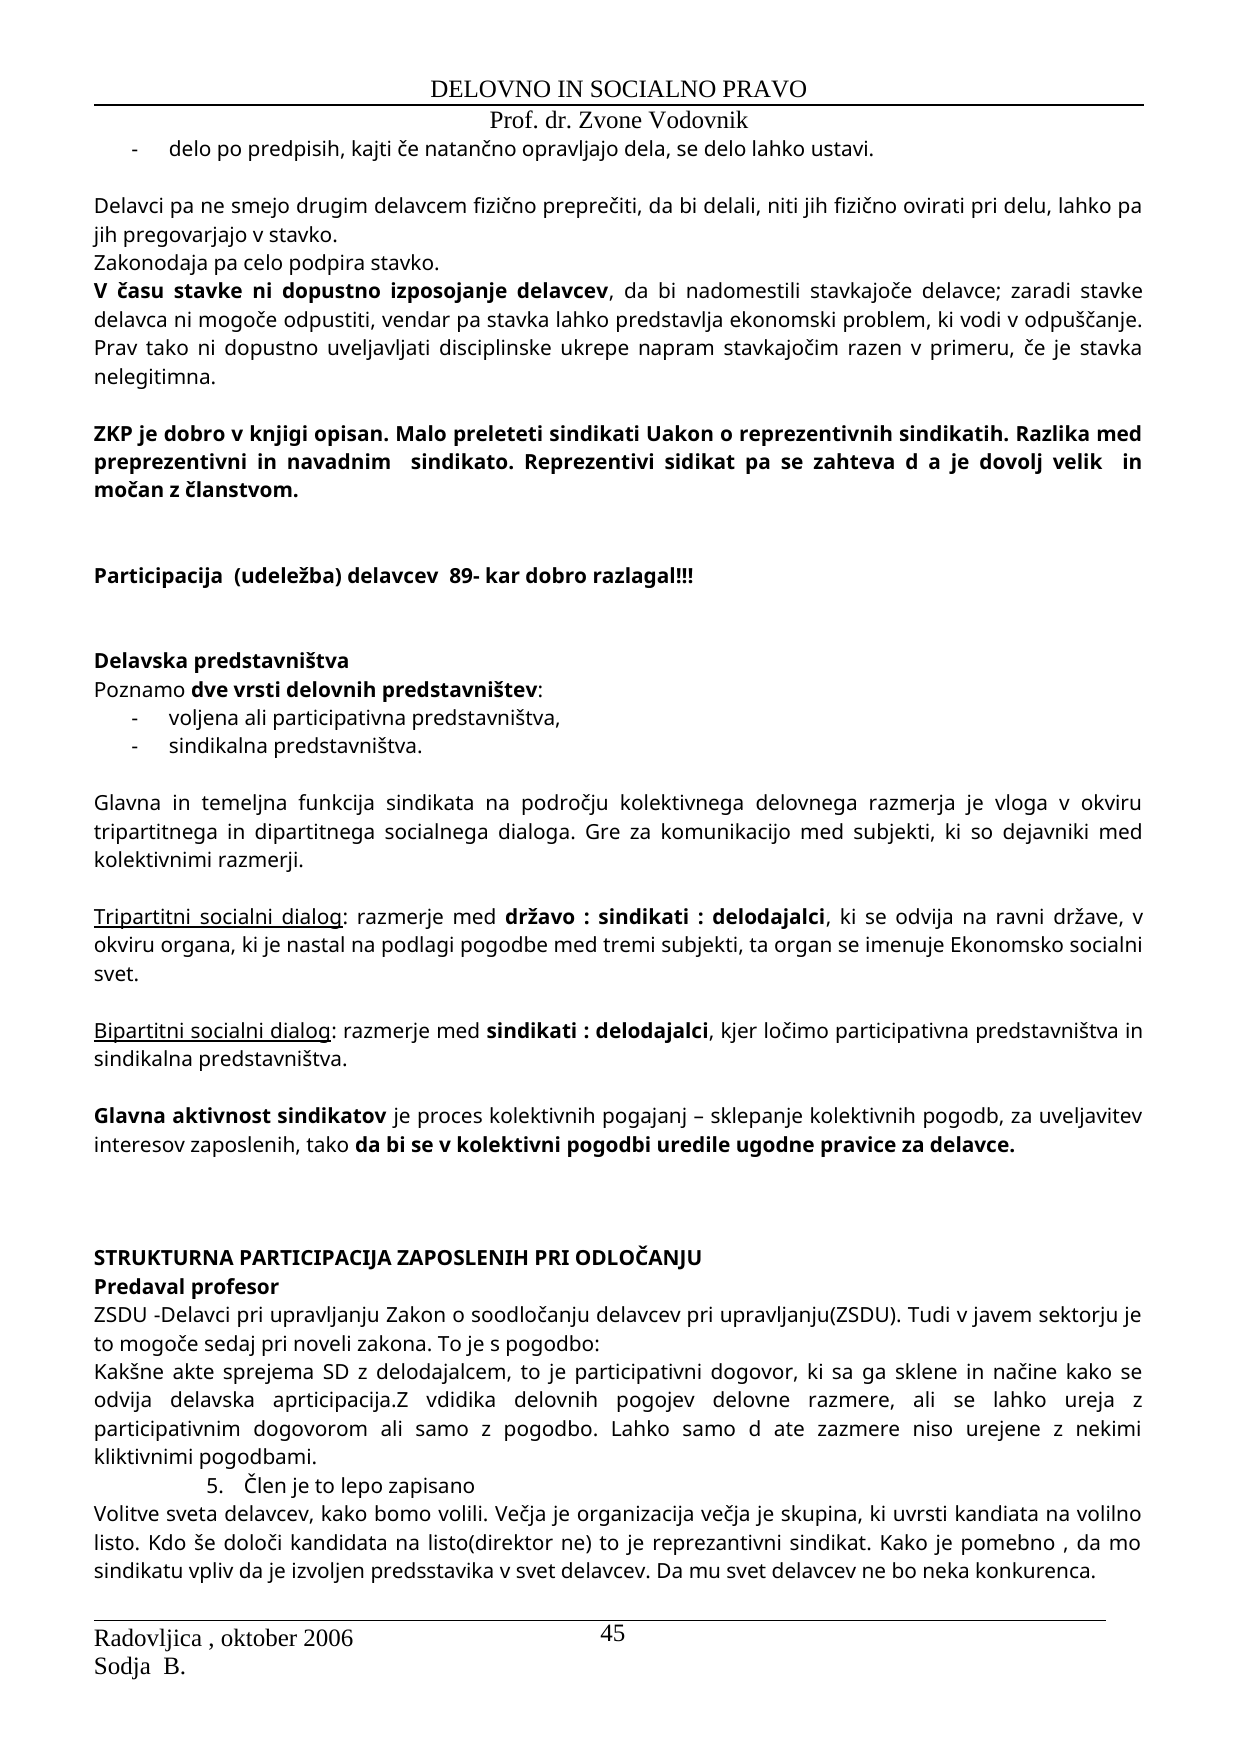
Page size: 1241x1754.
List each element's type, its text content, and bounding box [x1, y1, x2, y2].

text Glavna aktivnost sindikatov je proces kolektivnih pogajanj – sklepanje kolektivnih pogodb, za uveljavitev interesov zaposlenih, tako da bi se v kolektivni pogodbi uredile ugodne pravice za delavce. [94, 1101, 1144, 1158]
text V času stavke ni dopustno izposojanje delavcev, da bi nadomestili stavkajoče delavce; zaradi stavke delavca ni mogoče odpustiti, vendar pa stavka lahko predstavlja ekonomski problem, ki vodi v odpuščanje. Prav tako ni dopustno uveljavljati disciplinske ukrepe napram stavkajočim razen v primeru, če je stavka nelegitimna. [94, 277, 1144, 390]
text Volitve sveta delavcev, kako bomo volili. Večja je organizacija večja je skupina, ki uvrsti kandiata na volilno listo. Kdo še določi kandidata na listo(direktor ne) to je reprezantivni sindikat. Kako je pomebno , da mo sindikatu vpliv da je izvoljen predsstavika v svet delavcev. Da mu svet delavcev ne bo neka konkurenca. [94, 1499, 1144, 1585]
text STRUKTURNA PARTICIPACIJA ZAPOSLENIH PRI ODLOČANJU [94, 1243, 1144, 1272]
text ZSDU -Delavci pri upravljanju Zakon o soodločanju delavcev pri upravljanju(ZSDU). Tudi v javem sektorju je to mogoče sedaj pri noveli zakona. To je s pogodbo: [94, 1300, 1144, 1357]
list Člen je to lepo zapisano [206, 1471, 1144, 1499]
text Predaval profesor [94, 1272, 1144, 1300]
list sindikalna predstavništva. [131, 732, 1144, 760]
text Kakšne akte sprejema SD z delodajalcem, to je participativni dogovor, ki sa ga sklene in načine kako se odvija delavska aprticipacija.Z vdidika delovnih pogojev delovne razmere, ali se lahko ureja z participativnim dogovorom ali samo z pogodbo. Lahko samo d ate zazmere niso urejene z nekimi kliktivnimi pogodbami. [94, 1357, 1144, 1471]
text Delavska predstavništva [94, 646, 1144, 675]
text Bipartitni socialni dialog: razmerje med sindikati : delodajalci, kjer ločimo participativna predstavništva in sindikalna predstavništva. [94, 1016, 1144, 1073]
text Zakonodaja pa celo podpira stavko. [94, 248, 1144, 277]
text Glavna in temeljna funkcija sindikata na področju kolektivnega delovnega razmerja je vloga v okviru tripartitnega in dipartitnega socialnega dialoga. Gre za komunikacijo med subjekti, ki so dejavniki med kolektivnimi razmerji. [94, 788, 1144, 874]
text Delavci pa ne smejo drugim delavcem fizično preprečiti, da bi delali, niti jih fizično ovirati pri delu, lahko pa jih pregovarjajo v stavko. [94, 191, 1144, 248]
text Tripartitni socialni dialog: razmerje med državo : sindikati : delodajalci, ki se odvija na ravni države, v okviru organa, ki je nastal na podlagi pogodbe med tremi subjekti, ta organ se imenuje Ekonomsko socialni svet. [94, 902, 1144, 987]
list voljena ali participativna predstavništva, [131, 703, 1144, 732]
list delo po predpisih, kajti če natančno opravljajo dela, se delo lahko ustavi. [131, 134, 1144, 163]
text Poznamo dve vrsti delovnih predstavništev: [94, 675, 1144, 703]
text Participacija (udeležba) delavcev 89- kar dobro razlagal!!! [94, 561, 1144, 589]
text ZKP je dobro v knjigi opisan. Malo preleteti sindikati Uakon o reprezentivnih sindikatih. Razlika med preprezentivni in navadnim sindikato. Reprezentivi sidikat pa se zahteva d a je dovolj velik in močan z članstvom. [94, 419, 1144, 504]
